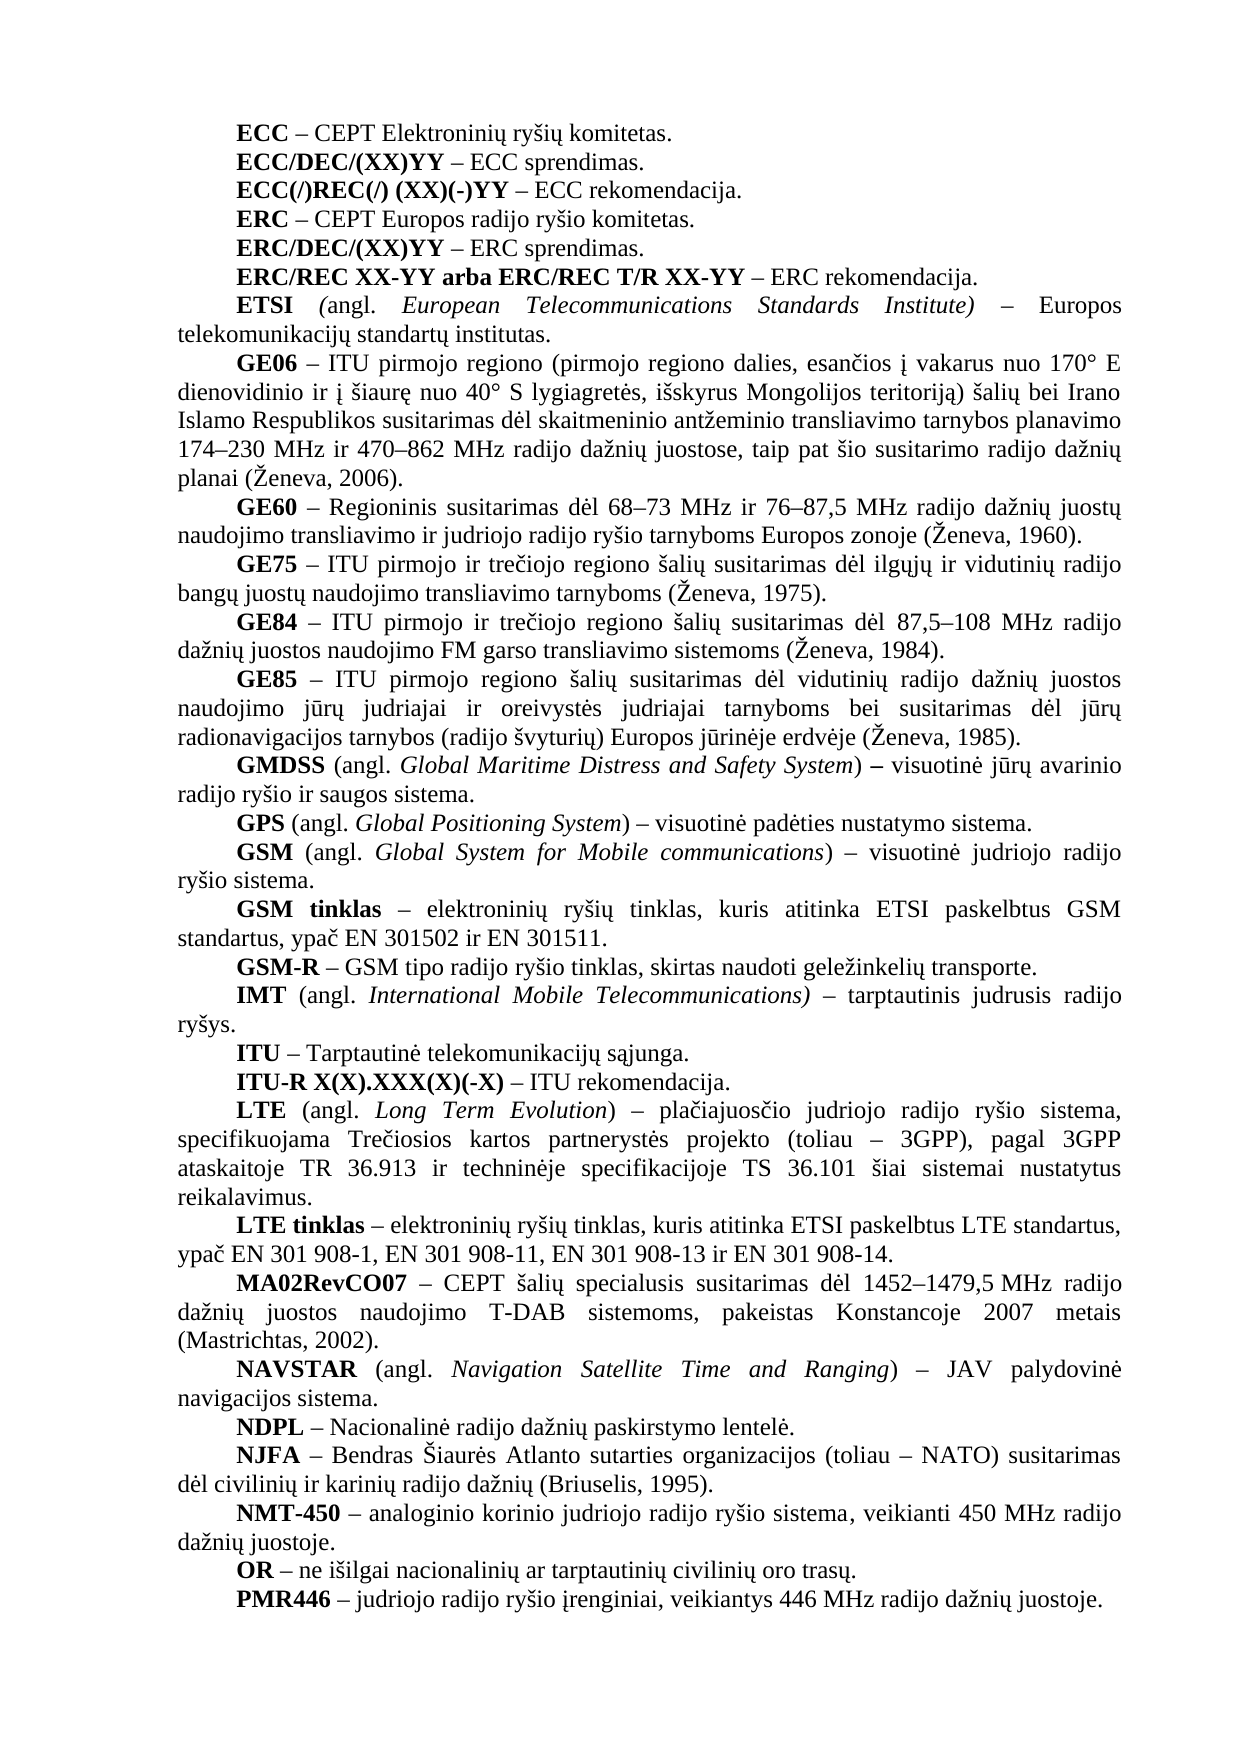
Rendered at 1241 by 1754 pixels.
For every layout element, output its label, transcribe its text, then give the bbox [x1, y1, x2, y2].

text GMDSS (angl. Global Maritime Distress and Safety System) – visuotinė jūrų avarinio radijo ryšio ir saugos sistema. [177, 751, 1122, 808]
text GE84 – ITU pirmojo ir trečiojo regiono šalių susitarimas dėl 87,5–108 MHz radijo dažnių juostos naudojimo FM garso transliavimo sistemoms (Ženeva, 1984). [177, 607, 1122, 664]
text MA02RevCO07 – CEPT šalių specialusis susitarimas dėl 1452–1479,5 MHz radijo dažnių juostos naudojimo T-DAB sistemoms, pakeistas Konstancoje 2007 metais (Mastrichtas, 2002). [177, 1268, 1122, 1354]
text ETSI (angl. European Telecommunications Standards Institute) – Europos telekomunikacijų standartų institutas. [177, 291, 1122, 348]
text ECC – CEPT Elektroninių ryšių komitetas. [177, 118, 1122, 147]
text PMR446 – judriojo radijo ryšio įrenginiai, veikiantys 446 MHz radijo dažnių juostoje. [177, 1584, 1122, 1613]
text NMT-450 – analoginio korinio judriojo radijo ryšio sistema, veikianti 450 MHz radijo dažnių juostoje. [177, 1498, 1122, 1556]
text LTE tinklas – elektroninių ryšių tinklas, kuris atitinka ETSI paskelbtus LTE standartus, ypač EN 301 908-1, EN 301 908-11, EN 301 908-13 ir EN 301 908-14. [177, 1211, 1122, 1268]
text ECC/DEC/(XX)YY – ECC sprendimas. [177, 147, 1122, 176]
text LTE (angl. Long Term Evolution) – plačiajuosčio judriojo radijo ryšio sistema, specifikuojama Trečiosios kartos partnerystės projekto (toliau – 3GPP), pagal 3GPP ataskaitoje TR 36.913 ir techninėje specifikacijoje TS 36.101 šiai sistemai nustatytus reikalavimus. [177, 1096, 1122, 1211]
text ITU – Tarptautinė telekomunikacijų sąjunga. [177, 1038, 1122, 1067]
text GE75 – ITU pirmojo ir trečiojo regiono šalių susitarimas dėl ilgųjų ir vidutinių radijo bangų juostų naudojimo transliavimo tarnyboms (Ženeva, 1975). [177, 549, 1122, 607]
text NJFA – Bendras Šiaurės Atlanto sutarties organizacijos (toliau – NATO) susitarimas dėl civilinių ir karinių radijo dažnių (Briuselis, 1995). [177, 1441, 1122, 1498]
text ITU-R X(X).XXX(X)(-X) – ITU rekomendacija. [177, 1067, 1122, 1096]
text ERC – CEPT Europos radijo ryšio komitetas. [177, 204, 1122, 233]
text GSM tinklas – elektroninių ryšių tinklas, kuris atitinka ETSI paskelbtus GSM standartus, ypač EN 301502 ir EN 301511. [177, 894, 1122, 952]
text OR – ne išilgai nacionalinių ar tarptautinių civilinių oro trasų. [177, 1556, 1122, 1584]
text GSM-R – GSM tipo radijo ryšio tinklas, skirtas naudoti geležinkelių transporte. [177, 952, 1122, 981]
text NDPL – Nacionalinė radijo dažnių paskirstymo lentelė. [177, 1412, 1122, 1441]
text ERC/DEC/(XX)YY – ERC sprendimas. [177, 233, 1122, 262]
text IMT (angl. International Mobile Telecommunications) – tarptautinis judrusis radijo ryšys. [177, 981, 1122, 1038]
text GE60 – Regioninis susitarimas dėl 68–73 MHz ir 76–87,5 MHz radijo dažnių juostų naudojimo transliavimo ir judriojo radijo ryšio tarnyboms Europos zonoje (Ženeva, 1960). [177, 492, 1122, 549]
text GSM (angl. Global System for Mobile communications) – visuotinė judriojo radijo ryšio sistema. [177, 837, 1122, 894]
text GPS (angl. Global Positioning System) – visuotinė padėties nustatymo sistema. [177, 808, 1122, 837]
text ECC(/)REC(/) (XX)(-)YY – ECC rekomendacija. [177, 176, 1122, 204]
text GE85 – ITU pirmojo regiono šalių susitarimas dėl vidutinių radijo dažnių juostos naudojimo jūrų judriajai ir oreivystės judriajai tarnyboms bei susitarimas dėl jūrų radionavigacijos tarnybos (radijo švyturių) Europos jūrinėje erdvėje (Ženeva, 1985). [177, 664, 1122, 751]
text GE06 – ITU pirmojo regiono (pirmojo regiono dalies, esančios į vakarus nuo 170° E dienovidinio ir į šiaurę nuo 40° S lygiagretės, išskyrus Mongolijos teritoriją) šalių bei Irano Islamo Respublikos susitarimas dėl skaitmeninio antžeminio transliavimo tarnybos planavimo 174–230 MHz ir 470–862 MHz radijo dažnių juostose, taip pat šio susitarimo radijo dažnių planai (Ženeva, 2006). [177, 348, 1122, 492]
text ERC/REC XX-YY arba ERC/REC T/R XX-YY – ERC rekomendacija. [177, 262, 1122, 291]
text NAVSTAR (angl. Navigation Satellite Time and Ranging) – JAV palydovinė navigacijos sistema. [177, 1354, 1122, 1412]
